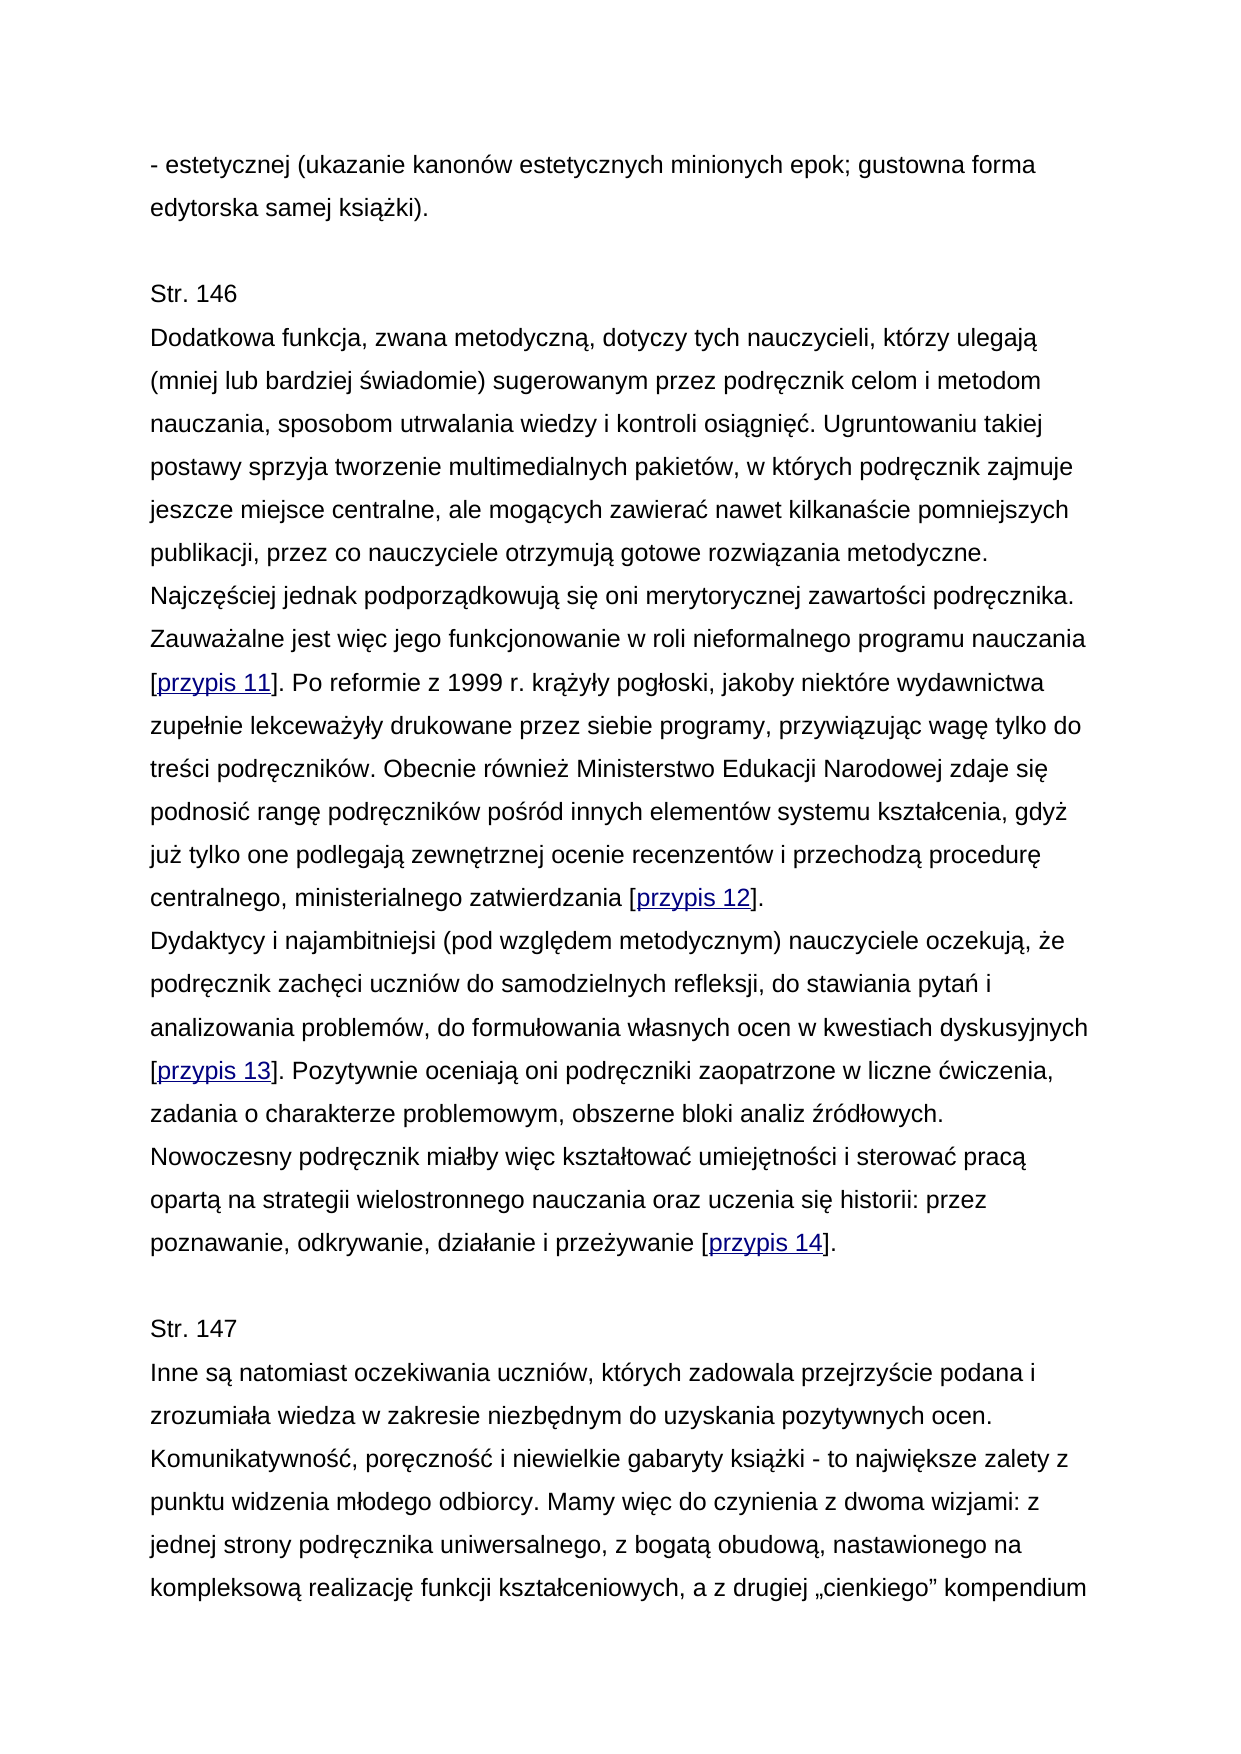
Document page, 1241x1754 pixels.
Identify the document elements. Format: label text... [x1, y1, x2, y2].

text Str. 146 [150, 279, 1090, 308]
text Dydaktycy i najambitniejsi (pod względem metodycznym) nauczyciele oczekują, że podręcznik zachęci uczniów do samodzielnych refleksji, do stawiania pytań i analizowania problemów, do formułowania własnych ocen w kwestiach dyskusyjnych [przypis 13]. Pozytywnie oceniają oni podręczniki zaopatrzone w liczne ćwiczenia, zadania o charakterze problemowym, obszerne bloki analiz źródłowych. Nowoczesny podręcznik miałby więc kształtować umiejętności i sterować pracą opartą na strategii wielostronnego nauczania oraz uczenia się historii: przez poznawanie, odkrywanie, działanie i przeżywanie [przypis 14]. [150, 926, 1090, 1257]
text Dodatkowa funkcja, zwana metodyczną, dotyczy tych nauczycieli, którzy ulegają (mniej lub bardziej świadomie) sugerowanym przez podręcznik celom i metodom nauczania, sposobom utrwalania wiedzy i kontroli osiągnięć. Ugruntowaniu takiej postawy sprzyja tworzenie multimedialnych pakietów, w których podręcznik zajmuje jeszcze miejsce centralne, ale mogących zawierać nawet kilkanaście pomniejszych publikacji, przez co nauczyciele otrzymują gotowe rozwiązania metodyczne. Najczęściej jednak podporządkowują się oni merytorycznej zawartości podręcznika. Zauważalne jest więc jego funkcjonowanie w roli nieformalnego programu nauczania [przypis 11]. Po reformie z 1999 r. krążyły pogłoski, jakoby niektóre wydawnictwa zupełnie lekceważyły drukowane przez siebie programy, przywiązując wagę tylko do treści podręczników. Obecnie również Ministerstwo Edukacji Narodowej zdaje się podnosić rangę podręczników pośród innych elementów systemu kształcenia, gdyż już tylko one podlegają zewnętrznej ocenie recenzentów i przechodzą procedurę centralnego, ministerialnego zatwierdzania [przypis 12]. [150, 322, 1090, 912]
text Str. 147 [150, 1314, 1090, 1343]
text Inne są natomiast oczekiwania uczniów, których zadowala przejrzyście podana i zrozumiała wiedza w zakresie niezbędnym do uzyskania pozytywnych ocen. Komunikatywność, poręczność i niewielkie gabaryty książki - to największe zalety z punktu widzenia młodego odbiorcy. Mamy więc do czynienia z dwoma wizjami: z jednej strony podręcznika uniwersalnego, z bogatą obudową, nastawionego na kompleksową realizację funkcji kształceniowych, a z drugiej „cienkiego” kompendium [150, 1357, 1090, 1602]
text - estetycznej (ukazanie kanonów estetycznych minionych epok; gustowna forma edytorska samej książki). [150, 150, 1090, 222]
